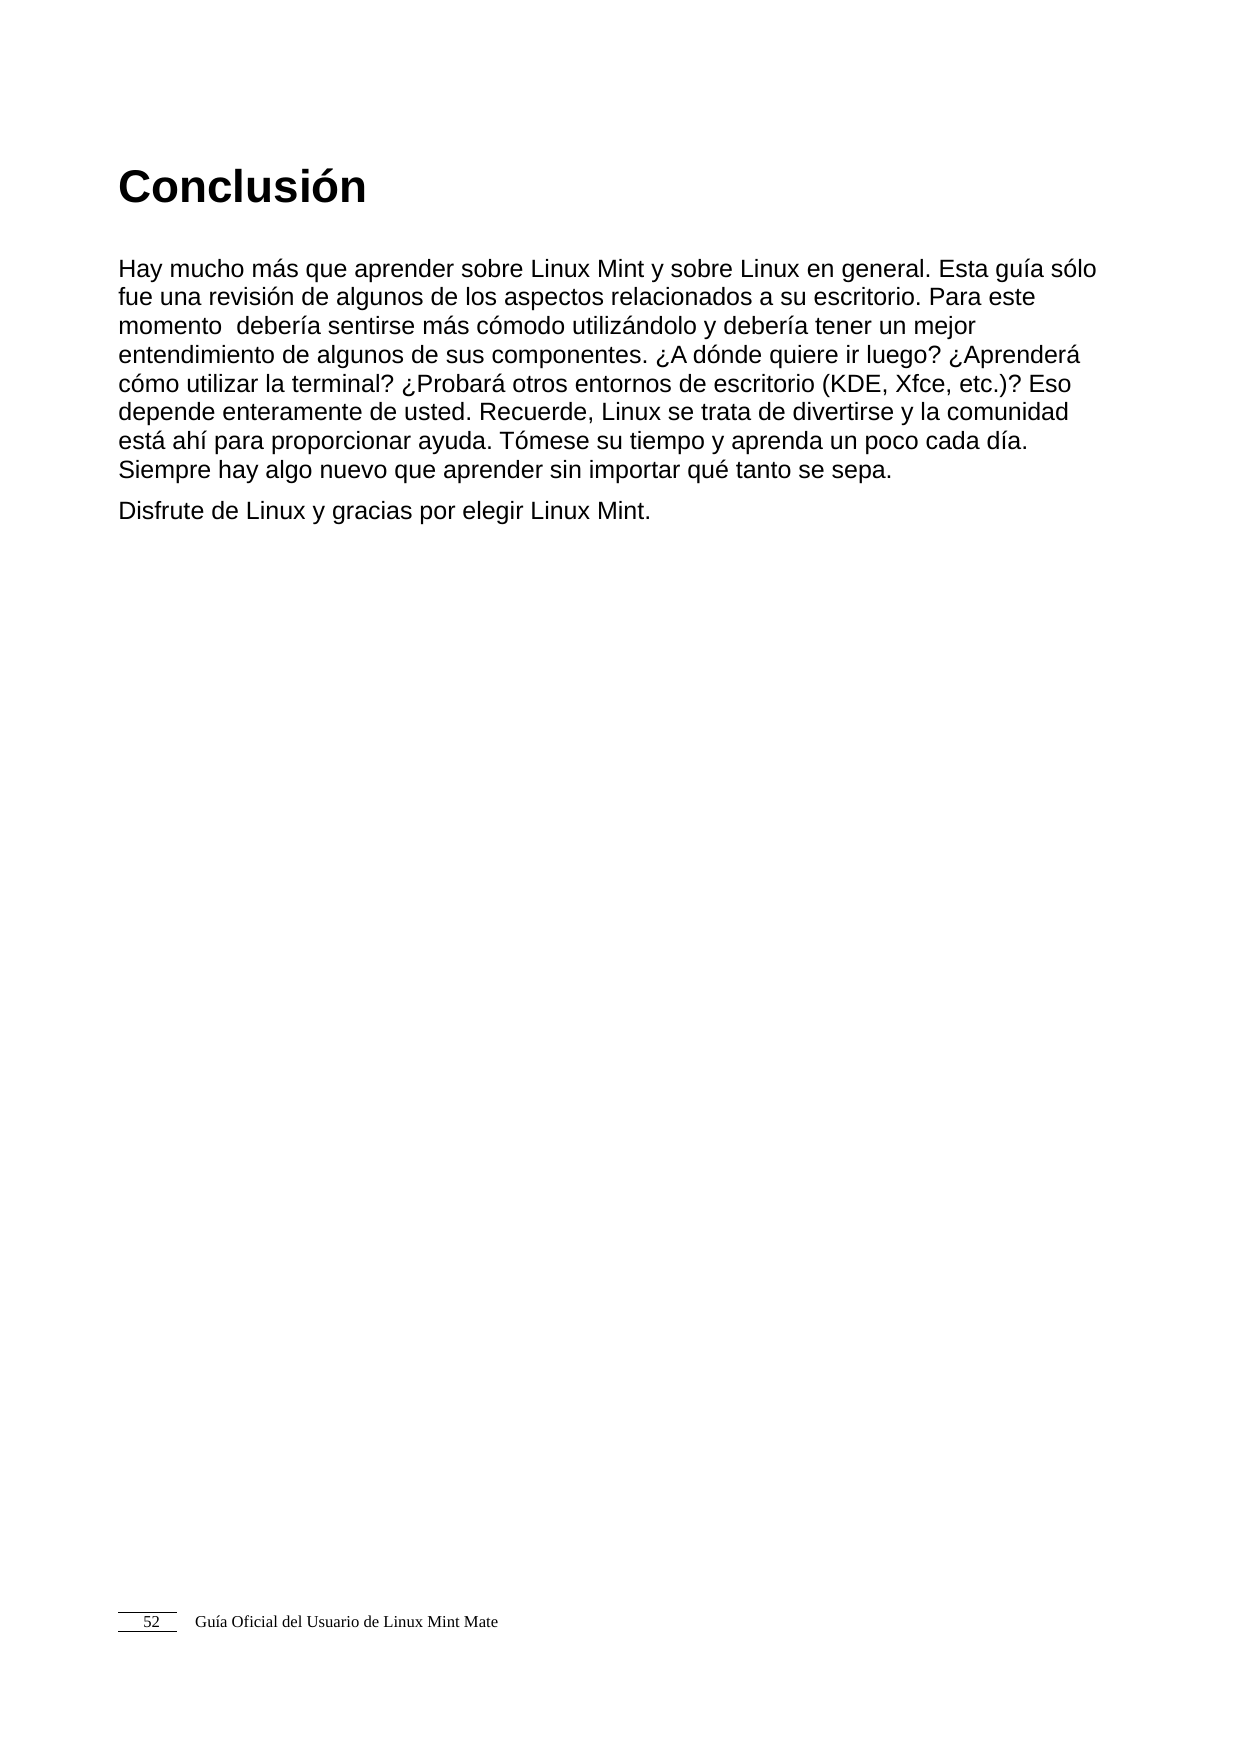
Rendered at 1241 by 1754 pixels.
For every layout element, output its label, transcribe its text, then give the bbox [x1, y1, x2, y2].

text Hay mucho más que aprender sobre Linux Mint y sobre Linux en general. Esta guía sólo fue una revisión de algunos de los aspectos relacionados a su escritorio. Para este momento debería sentirse más cómodo utilizándolo y debería tener un mejor entendimiento de algunos de sus componentes. ¿A dónde quiere ir luego? ¿Aprenderá cómo utilizar la terminal? ¿Probará otros entornos de escritorio (KDE, Xfce, etc.)? Eso depende enteramente de usted. Recuerde, Linux se trata de divertirse y la comunidad está ahí para proporcionar ayuda. Tómese su tiempo y aprenda un poco cada día. Siempre hay algo nuevo que aprender sin importar qué tanto se sepa. [118, 253, 1122, 483]
text Disfrute de Linux y gracias por elegir Linux Mint. [118, 496, 1122, 525]
subtitle Conclusión [118, 159, 1122, 212]
